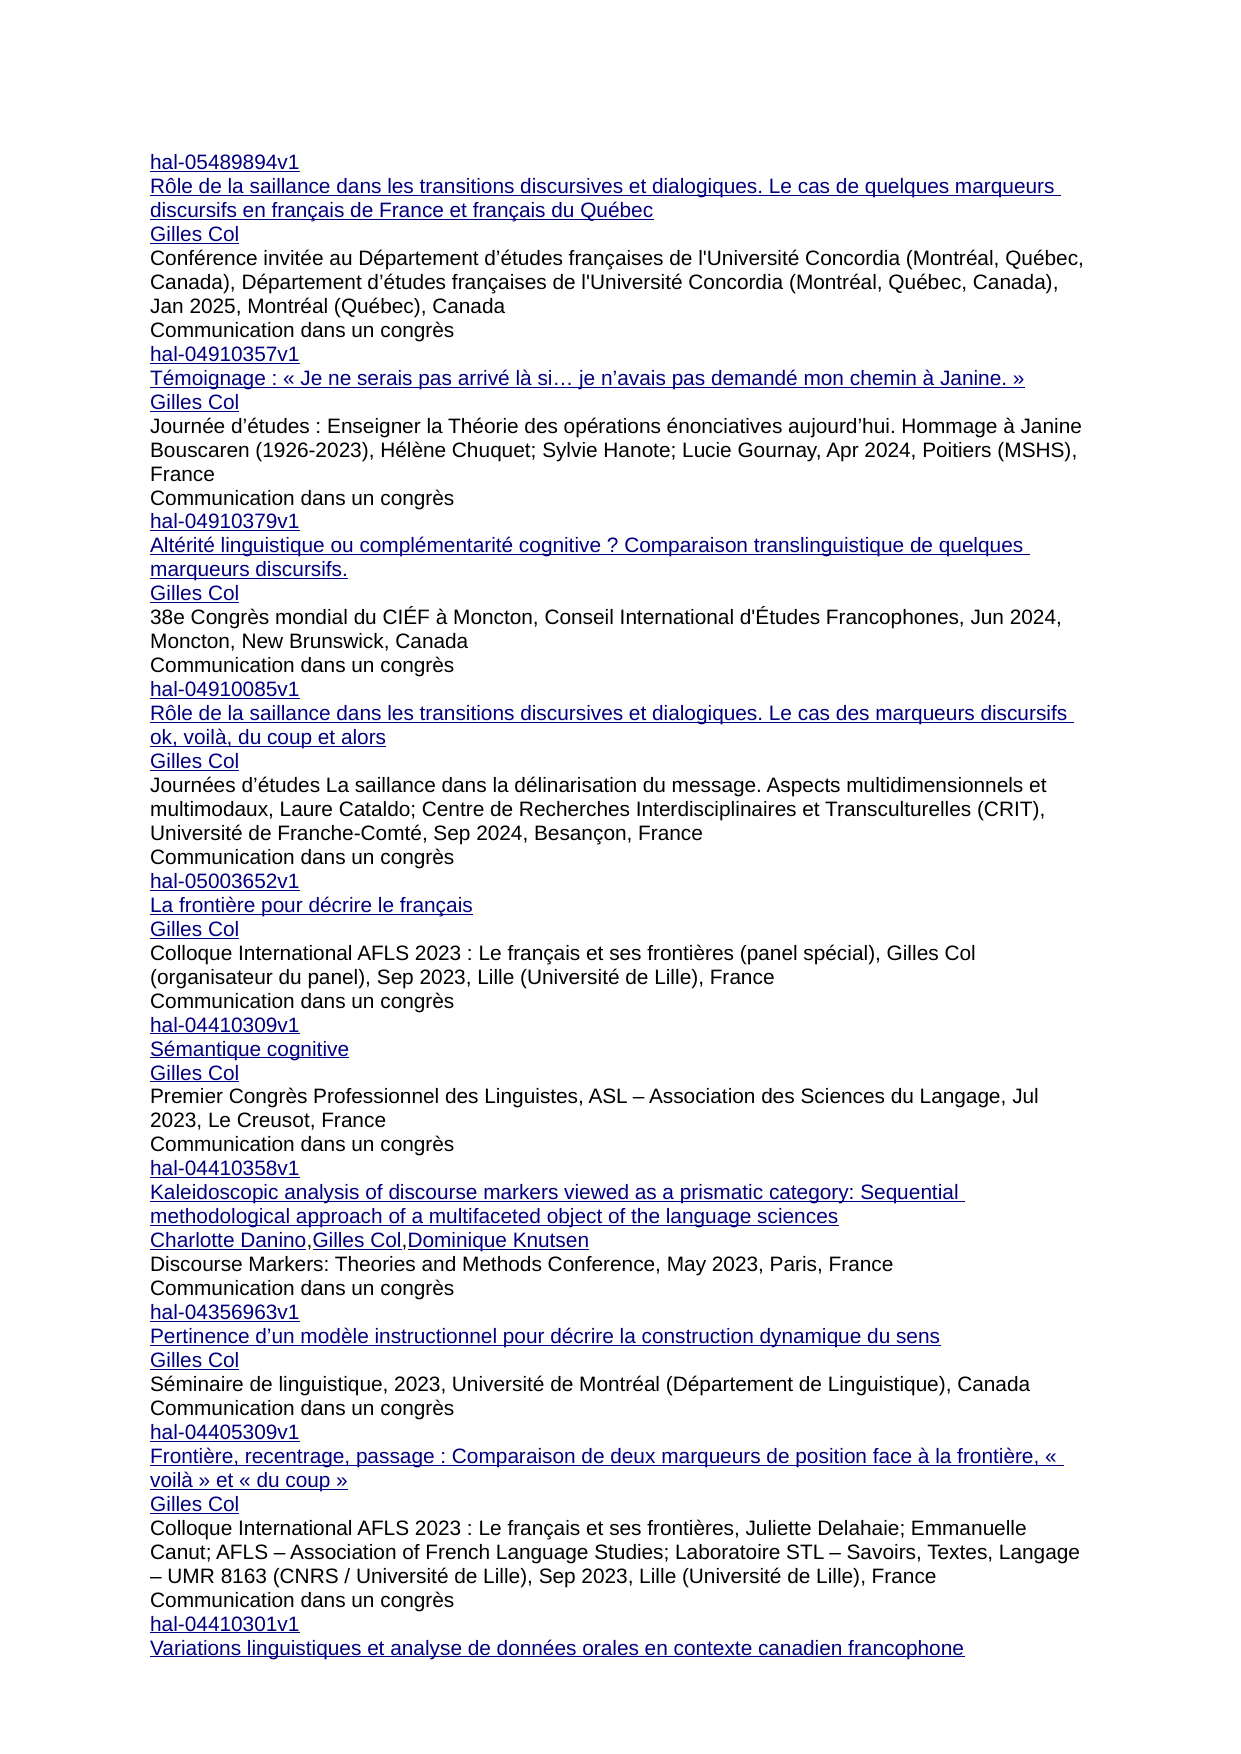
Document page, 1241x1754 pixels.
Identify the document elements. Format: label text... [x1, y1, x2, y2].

table_cell La frontière pour décrire le français Gilles Col Colloque International AFLS 2023 : Le français et ses frontières (panel spécial), Gilles Col (organisateur du panel), Sep 2023, Lille (Université de Lille), France Communication dans un congrès hal-04410309v1 [150, 893, 1090, 1036]
table_cell Témoignage : « Je ne serais pas arrivé là si… je n’avais pas demandé mon chemin à Janine. » Gilles Col Journée d’études : Enseigner la Théorie des opérations énonciatives aujourd’hui. Hommage à Janine Bouscaren (1926-2023), Hélène Chuquet; Sylvie Hanote; Lucie Gournay, Apr 2024, Poitiers (MSHS), France Communication dans un congrès hal-04910379v1 [150, 366, 1090, 533]
table_cell Pertinence d’un modèle instructionnel pour décrire la construction dynamique du sens Gilles Col Séminaire de linguistique, 2023, Université de Montréal (Département de Linguistique), Canada Communication dans un congrès hal-04405309v1 [150, 1324, 1090, 1444]
table_cell Rôle de la saillance dans les transitions discursives et dialogiques. Le cas des marqueurs discursifs ok, voilà, du coup et alors Gilles Col Journées d’études La saillance dans la délinarisation du message. Aspects multidimensionnels et multimodaux, Laure Cataldo; Centre de Recherches Interdisciplinaires et Transculturelles (CRIT), Université de Franche-Comté, Sep 2024, Besançon, France Communication dans un congrès hal-05003652v1 [150, 701, 1090, 893]
table_cell Rôle de la saillance dans les transitions discursives et dialogiques. Le cas de quelques marqueurs discursifs en français de France et français du Québec Gilles Col Conférence invitée au Département d’études françaises de l'Université Concordia (Montréal, Québec, Canada), Département d’études françaises de l'Université Concordia (Montréal, Québec, Canada), Jan 2025, Montréal (Québec), Canada Communication dans un congrès hal-04910357v1 [150, 174, 1090, 366]
table_cell Kaleidoscopic analysis of discourse markers viewed as a prismatic category: Sequential methodological approach of a multifaceted object of the language sciences Charlotte Danino,Gilles Col,Dominique Knutsen Discourse Markers: Theories and Methods Conference, May 2023, Paris, France Communication dans un congrès hal-04356963v1 [150, 1180, 1090, 1324]
table_cell hal-05489894v1 [150, 150, 1090, 174]
table_cell Frontière, recentrage, passage : Comparaison de deux marqueurs de position face à la frontière, « voilà » et « du coup » Gilles Col Colloque International AFLS 2023 : Le français et ses frontières, Juliette Delahaie; Emmanuelle Canut; AFLS – Association of French Language Studies; Laboratoire STL – Savoirs, Textes, Langage – UMR 8163 (CNRS / Université de Lille), Sep 2023, Lille (Université de Lille), France Communication dans un congrès hal-04410301v1 [150, 1444, 1090, 1635]
table_cell Sémantique cognitive Gilles Col Premier Congrès Professionnel des Linguistes, ASL – Association des Sciences du Langage, Jul 2023, Le Creusot, France Communication dans un congrès hal-04410358v1 [150, 1036, 1090, 1180]
table_cell Altérité linguistique ou complémentarité cognitive ? Comparaison translinguistique de quelques marqueurs discursifs. Gilles Col 38e Congrès mondial du CIÉF à Moncton, Conseil International d'Études Francophones, Jun 2024, Moncton, New Brunswick, Canada Communication dans un congrès hal-04910085v1 [150, 533, 1090, 701]
table_cell Variations linguistiques et analyse de données orales en contexte canadien francophone [150, 1635, 1090, 1659]
